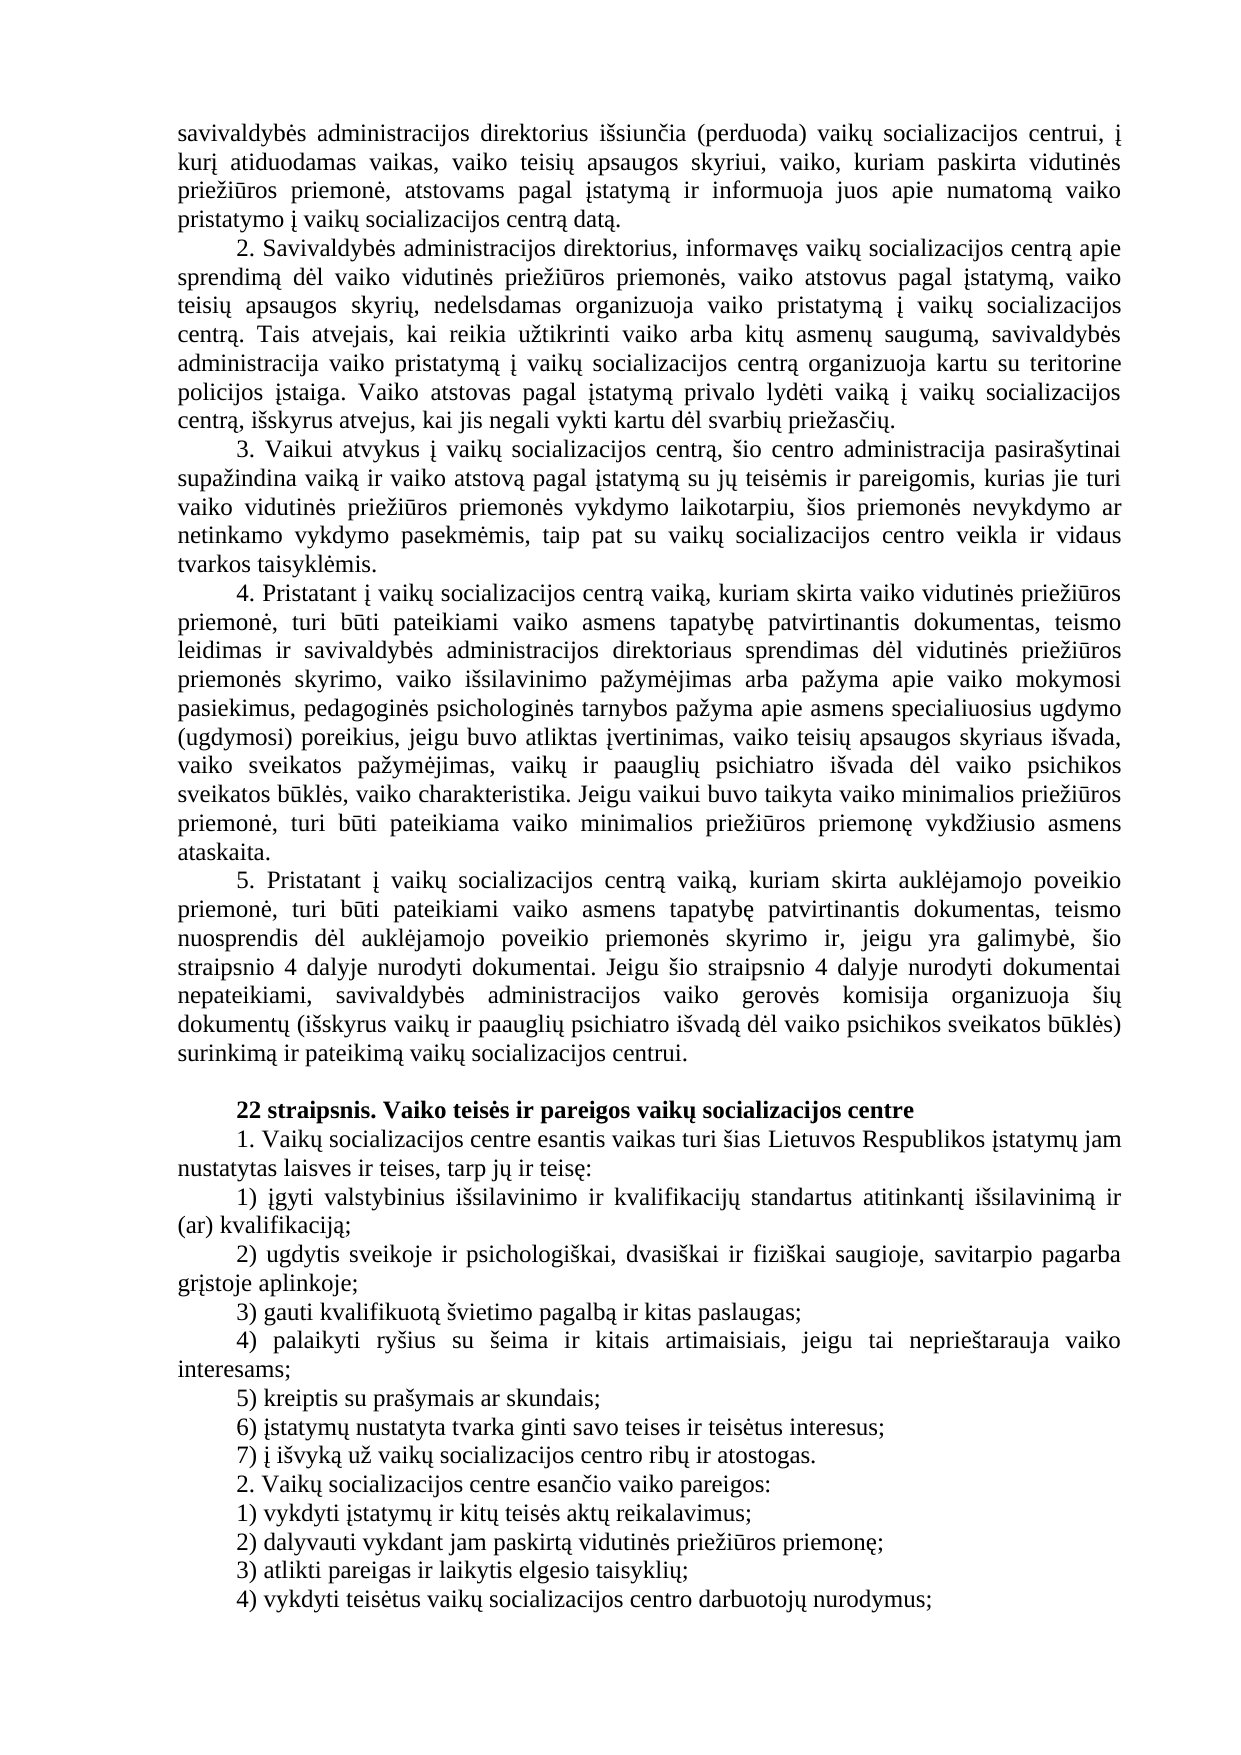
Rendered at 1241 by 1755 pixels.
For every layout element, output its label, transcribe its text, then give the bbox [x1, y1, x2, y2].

text 1) įgyti valstybinius išsilavinimo ir kvalifikacijų standartus atitinkantį išsilavinimą ir (ar) kvalifikaciją; [177, 1182, 1122, 1239]
text 5. Pristatant į vaikų socializacijos centrą vaiką, kuriam skirta auklėjamojo poveikio priemonė, turi būti pateikiami vaiko asmens tapatybę patvirtinantis dokumentas, teismo nuosprendis dėl auklėjamojo poveikio priemonės skyrimo ir, jeigu yra galimybė, šio straipsnio 4 dalyje nurodyti dokumentai. Jeigu šio straipsnio 4 dalyje nurodyti dokumentai nepateikiami, savivaldybės administracijos vaiko gerovės komisija organizuoja šių dokumentų (išskyrus vaikų ir paauglių psichiatro išvadą dėl vaiko psichikos sveikatos būklės) surinkimą ir pateikimą vaikų socializacijos centrui. [177, 866, 1122, 1067]
text 3) gauti kvalifikuotą švietimo pagalbą ir kitas paslaugas; [177, 1297, 1122, 1326]
text 4. Pristatant į vaikų socializacijos centrą vaiką, kuriam skirta vaiko vidutinės priežiūros priemonė, turi būti pateikiami vaiko asmens tapatybę patvirtinantis dokumentas, teismo leidimas ir savivaldybės administracijos direktoriaus sprendimas dėl vidutinės priežiūros priemonės skyrimo, vaiko išsilavinimo pažymėjimas arba pažyma apie vaiko mokymosi pasiekimus, pedagoginės psichologinės tarnybos pažyma apie asmens specialiuosius ugdymo (ugdymosi) poreikius, jeigu buvo atliktas įvertinimas, vaiko teisių apsaugos skyriaus išvada, vaiko sveikatos pažymėjimas, vaikų ir paauglių psichiatro išvada dėl vaiko psichikos sveikatos būklės, vaiko charakteristika. Jeigu vaikui buvo taikyta vaiko minimalios priežiūros priemonė, turi būti pateikiama vaiko minimalios priežiūros priemonę vykdžiusio asmens ataskaita. [177, 578, 1122, 866]
text 4) palaikyti ryšius su šeima ir kitais artimaisiais, jeigu tai neprieštarauja vaiko interesams; [177, 1326, 1122, 1383]
text 1) vykdyti įstatymų ir kitų teisės aktų reikalavimus; [177, 1498, 1122, 1527]
text 6) įstatymų nustatyta tvarka ginti savo teises ir teisėtus interesus; [177, 1412, 1122, 1441]
text 4) vykdyti teisėtus vaikų socializacijos centro darbuotojų nurodymus; [177, 1584, 1122, 1613]
text 7) į išvyką už vaikų socializacijos centro ribų ir atostogas. [177, 1441, 1122, 1469]
text savivaldybės administracijos direktorius išsiunčia (perduoda) vaikų socializacijos centrui, į kurį atiduodamas vaikas, vaiko teisių apsaugos skyriui, vaiko, kuriam paskirta vidutinės priežiūros priemonė, atstovams pagal įstatymą ir informuoja juos apie numatomą vaiko pristatymo į vaikų socializacijos centrą datą. [177, 118, 1122, 233]
text 3. Vaikui atvykus į vaikų socializacijos centrą, šio centro administracija pasirašytinai supažindina vaiką ir vaiko atstovą pagal įstatymą su jų teisėmis ir pareigomis, kurias jie turi vaiko vidutinės priežiūros priemonės vykdymo laikotarpiu, šios priemonės nevykdymo ar netinkamo vykdymo pasekmėmis, taip pat su vaikų socializacijos centro veikla ir vidaus tvarkos taisyklėmis. [177, 434, 1122, 578]
text 2) dalyvauti vykdant jam paskirtą vidutinės priežiūros priemonę; [177, 1527, 1122, 1556]
text 1. Vaikų socializacijos centre esantis vaikas turi šias Lietuvos Respublikos įstatymų jam nustatytas laisves ir teises, tarp jų ir teisę: [177, 1124, 1122, 1182]
text 2. Savivaldybės administracijos direktorius, informavęs vaikų socializacijos centrą apie sprendimą dėl vaiko vidutinės priežiūros priemonės, vaiko atstovus pagal įstatymą, vaiko teisių apsaugos skyrių, nedelsdamas organizuoja vaiko pristatymą į vaikų socializacijos centrą. Tais atvejais, kai reikia užtikrinti vaiko arba kitų asmenų saugumą, savivaldybės administracija vaiko pristatymą į vaikų socializacijos centrą organizuoja kartu su teritorine policijos įstaiga. Vaiko atstovas pagal įstatymą privalo lydėti vaiką į vaikų socializacijos centrą, išskyrus atvejus, kai jis negali vykti kartu dėl svarbių priežasčių. [177, 233, 1122, 434]
text 2. Vaikų socializacijos centre esančio vaiko pareigos: [177, 1469, 1122, 1498]
text 2) ugdytis sveikoje ir psichologiškai, dvasiškai ir fiziškai saugioje, savitarpio pagarba grįstoje aplinkoje; [177, 1239, 1122, 1297]
text 5) kreiptis su prašymais ar skundais; [177, 1383, 1122, 1412]
text 3) atlikti pareigas ir laikytis elgesio taisyklių; [177, 1556, 1122, 1584]
text 22 straipsnis. Vaiko teisės ir pareigos vaikų socializacijos centre [177, 1096, 1122, 1124]
